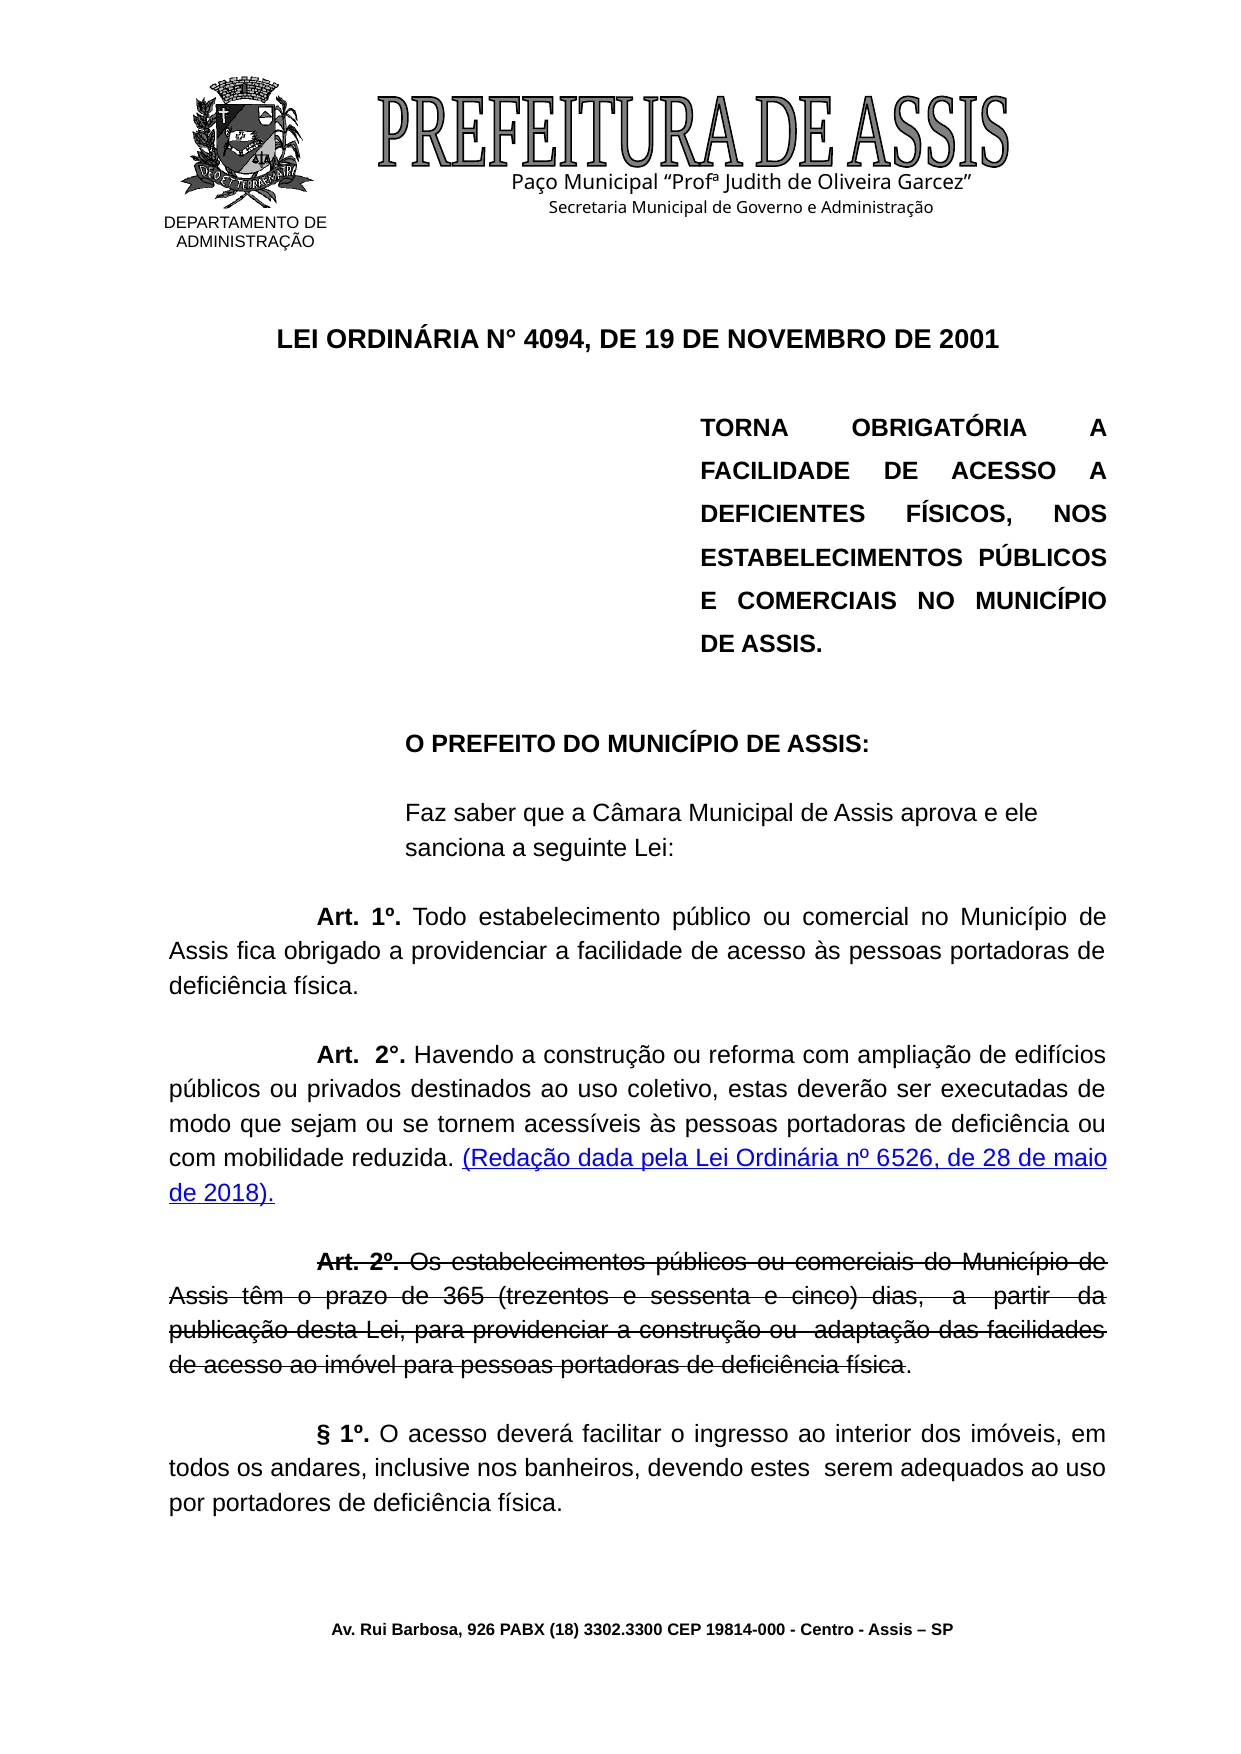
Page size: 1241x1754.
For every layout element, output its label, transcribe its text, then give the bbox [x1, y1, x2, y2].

text Faz saber que a Câmara Municipal de Assis aprova e ele sanciona a seguinte Lei: [405, 798, 1107, 862]
text Art. 2º. Os estabelecimentos públicos ou comerciais do Município de Assis têm o prazo de 365 (trezentos e sessenta e cinco) dias, a partir da publicação desta Lei, para providenciar a construção ou adaptação das facilidades de acesso ao imóvel para pessoas portadoras de deficiência física. [169, 1333, 1107, 1379]
text O PREFEITO DO MUNICÍPIO DE ASSIS: [169, 729, 1107, 758]
text LEI ORDINÁRIA N° 4094, DE 19 DE NOVEMBRO DE 2001 [169, 323, 1107, 354]
text TORNA OBRIGATÓRIA A FACILIDADE DE ACESSO A DEFICIENTES FÍSICOS, NOS ESTABELECIMENTOS PÚBLICOS E COMERCIAIS NO MUNICÍPIO DE ASSIS. [700, 413, 1107, 657]
text Art. 1º. Todo estabelecimento público ou comercial no Município de Assis fica obrigado a providenciar a facilidade de acesso às pessoas portadoras de deficiência física. [169, 902, 1107, 999]
text § 1º. O acesso deverá facilitar o ingresso ao interior dos imóveis, em todos os andares, inclusive nos banheiros, devendo estes serem adequados ao uso por portadores de deficiência física. [169, 1419, 1107, 1517]
text Art. 2°. Havendo a construção ou reforma com ampliação de edifícios públicos ou privados destinados ao uso coletivo, estas deverão ser executadas de modo que sejam ou se tornem acessíveis às pessoas portadoras de deficiência ou com mobilidade reduzida. (Redação dada pela Lei Ordinária nº 6526, de 28 de maio de 2018). [169, 1040, 1107, 1206]
text Art. 2º. Os estabelecimentos públicos ou comerciais do Município de Assis têm o prazo de 365 (trezentos e sessenta e cinco) dias, a partir da publicação desta Lei, para providenciar a construção ou adaptação das facilidades de acesso ao imóvel para pessoas portadoras de deficiência física. [169, 1298, 1107, 1331]
text Art. 2º. Os estabelecimentos públicos ou comerciais do Município de Assis têm o prazo de 365 (trezentos e sessenta e cinco) dias, a partir da publicação desta Lei, para providenciar a construção ou adaptação das facilidades de acesso ao imóvel para pessoas portadoras de deficiência física. [169, 1247, 1107, 1297]
